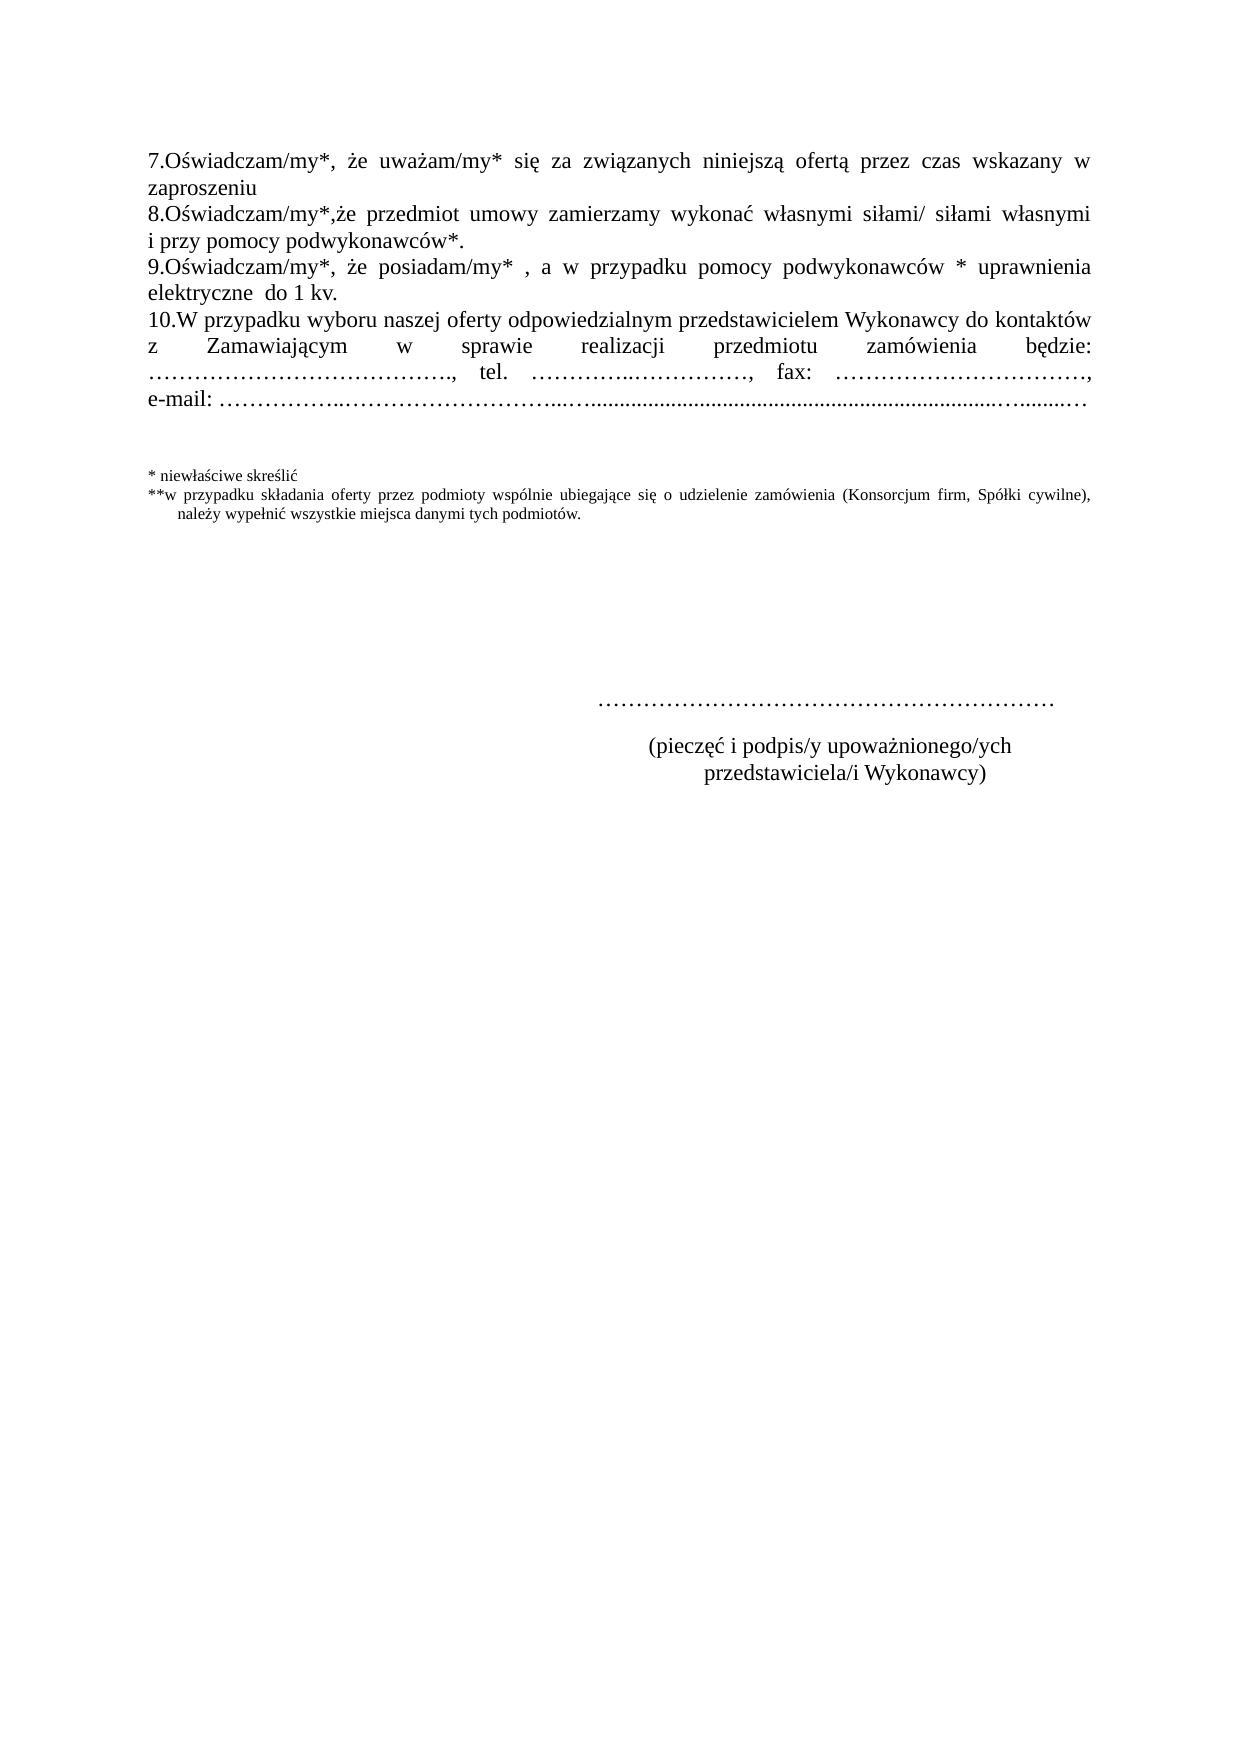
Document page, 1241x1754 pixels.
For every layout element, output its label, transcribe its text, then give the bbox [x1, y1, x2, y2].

text 7.Oświadczam/my*, że uważam/my* się za związanych niniejszą ofertą przez czas wskazany w zaproszeniu [148, 148, 1093, 200]
text 8.Oświadczam/my*,że przedmiot umowy zamierzamy wykonać własnymi siłami/ siłami własnymi i przy pomocy podwykonawców*. [148, 200, 1093, 253]
text 9.Oświadczam/my*, że posiadam/my* , a w przypadku pomocy podwykonawców * uprawnienia elektryczne do 1 kv. [148, 253, 1093, 306]
text * niewłaściwe skreślić [148, 466, 1093, 485]
text …………………………………………………… [523, 685, 1093, 712]
text **w przypadku składania oferty przez podmioty wspólnie ubiegające się o udzielenie zamówienia (Konsorcjum firm, Spółki cywilne), należy wypełnić wszystkie miejsca danymi tych podmiotów. [148, 485, 1093, 523]
text przedstawiciela/i Wykonawcy) [620, 759, 1093, 785]
text 10.W przypadku wyboru naszej oferty odpowiedzialnym przedstawicielem Wykonawcy do kontaktów z Zamawiającym w sprawie realizacji przedmiotu zamówienia będzie: …………………………………., tel. …………..……………, fax: ……………………………, e-mail: ……………..………………………...….......................................................................…........… [148, 306, 1093, 411]
text (pieczęć i podpis/y upoważnionego/ych [443, 733, 1093, 759]
